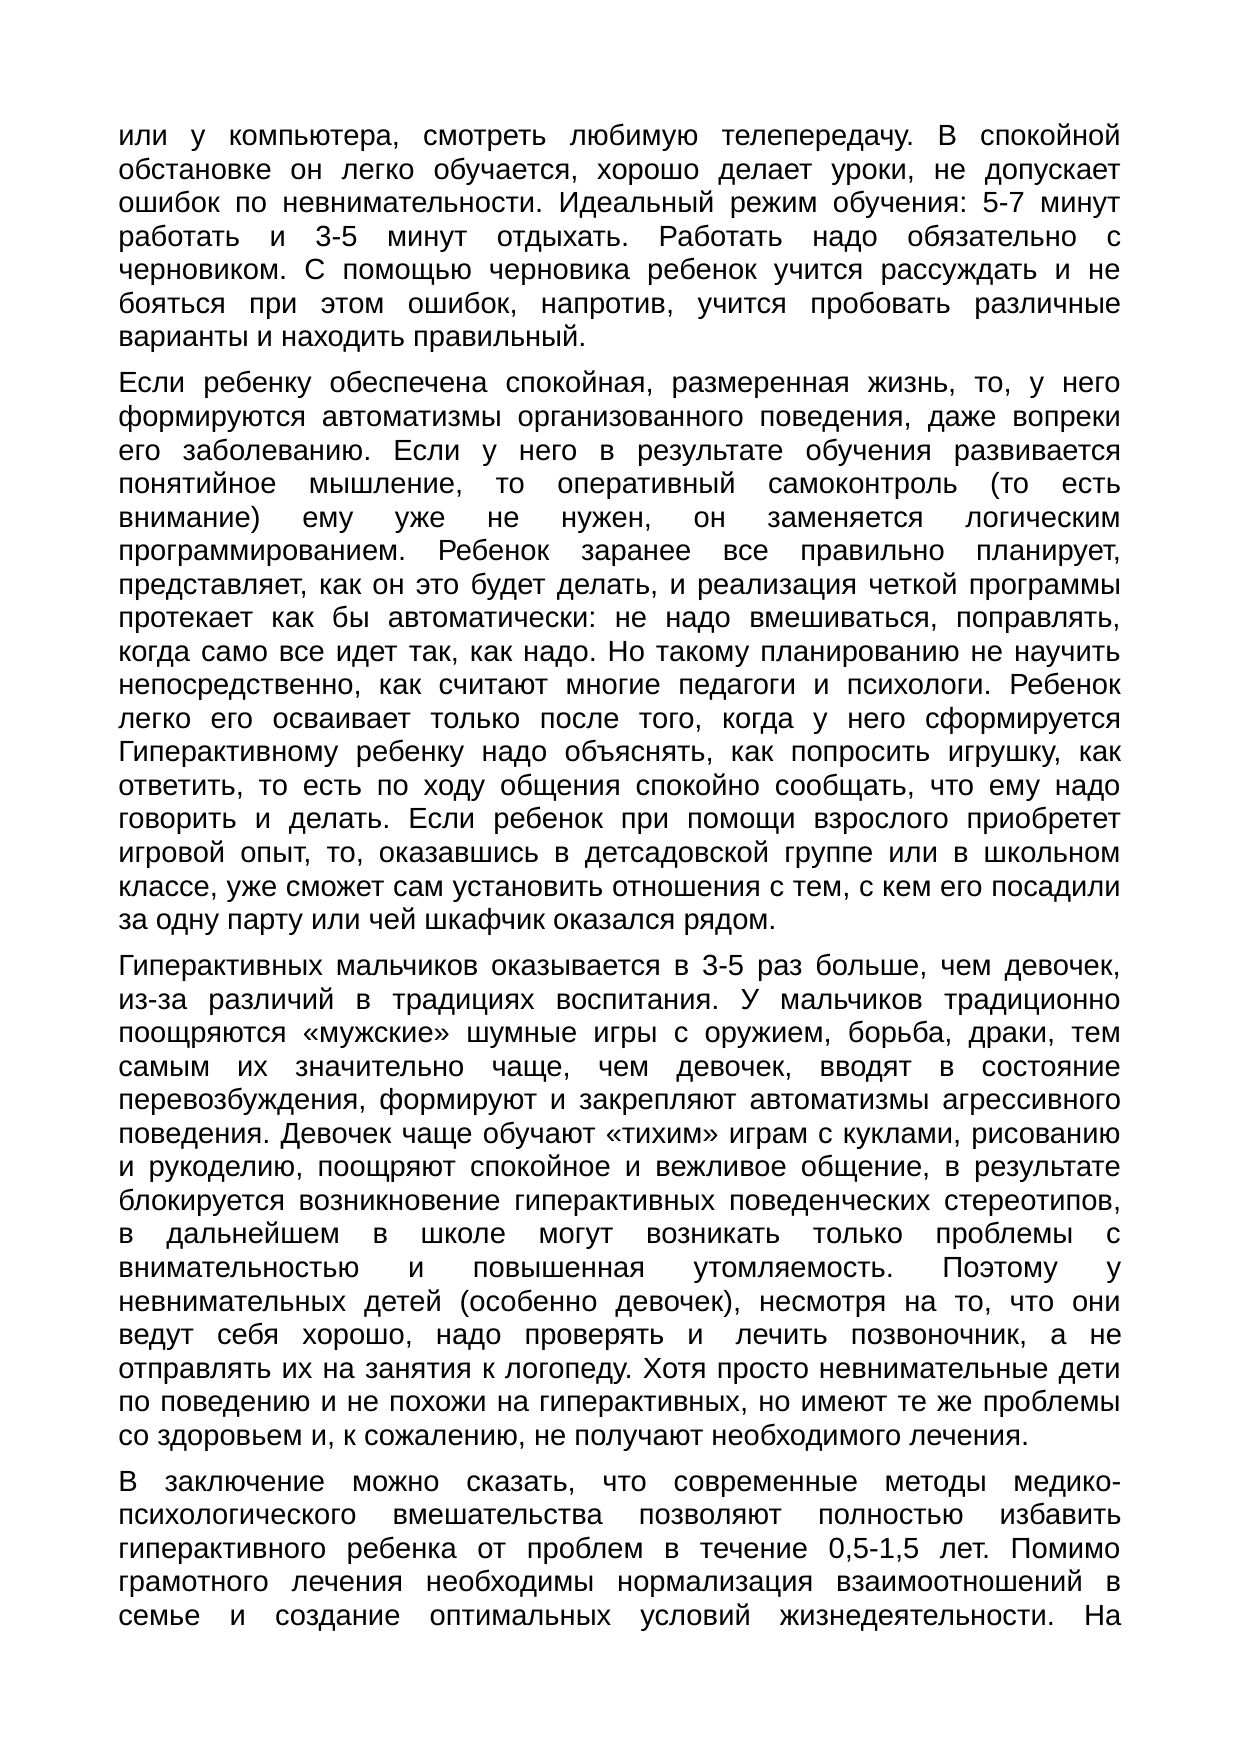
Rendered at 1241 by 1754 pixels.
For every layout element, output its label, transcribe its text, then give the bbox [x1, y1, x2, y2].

text или у компьютера, смотреть любимую телепередачу. В спокойной обстановке он легко обучается, хорошо делает уроки, не допускает ошибок по невнимательности. Идеальный режим обучения: 5-7 минут работать и 3-5 минут отдыхать. Работать надо обязательно с черновиком. С помощью черновика ребенок учится рассуждать и не бояться при этом ошибок, напротив, учится пробовать различные варианты и находить правильный. [118, 118, 1122, 353]
text Если ребенку обеспечена спокойная, размеренная жизнь, то, у него формируются автоматизмы организованного поведения, даже вопреки его заболеванию. Если у него в результате обучения развивается понятийное мышление, то оперативный самоконтроль (то есть внимание) ему уже не нужен, он заменяется логическим программированием. Ребенок заранее все правильно планирует, представляет, как он это будет делать, и реализация четкой программы протекает как бы автоматически: не надо вмешиваться, поправлять, когда само все идет так, как надо. Но такому планированию не научить непосредственно, как считают многие педагоги и психологи. Ребенок легко его осваивает только после того, когда у него сформируется Гиперактивному ребенку надо объяснять, как попросить игрушку, как ответить, то есть по ходу общения спокойно сообщать, что ему надо говорить и делать. Если ребенок при помощи взрослого приобретет игровой опыт, то, оказавшись в детсадовской группе или в школьном классе, уже сможет сам установить отношения с тем, с кем его посадили за одну парту или чей шкафчик оказался рядом. [118, 365, 1122, 936]
text В заключение можно сказать, что современные методы медико-психологического вмешательства позволяют полностью избавить гиперактивного ребенка от проблем в течение 0,5-1,5 лет. Помимо грамотного лечения необходимы нормализация взаимоотношений в семье и создание оптимальных условий жизнедеятельности. На [118, 1464, 1122, 1631]
text Гиперактивных мальчиков оказывается в 3-5 раз больше, чем девочек, из-за различий в традициях воспитания. У мальчиков традиционно поощряются «мужские» шумные игры с оружием, борьба, драки, тем самым их значительно чаще, чем девочек, вводят в состояние перевозбуждения, формируют и закрепляют автоматизмы агрессивного поведения. Девочек чаще обучают «тихим» играм с куклами, рисованию и рукоделию, поощряют спокойное и вежливое общение, в результате блокируется возникновение гиперактивных поведенческих стереотипов, в дальнейшем в школе могут возникать только проблемы с внимательностью и повышенная утомляемость. Поэтому у невнимательных детей (особенно девочек), несмотря на то, что они ведут себя хорошо, надо проверять и лечить позвоночник, а не отправлять их на занятия к логопеду. Хотя просто невнимательные дети по поведению и не похожи на гиперактивных, но имеют те же проблемы со здоровьем и, к сожалению, не получают необходимого лечения. [118, 948, 1122, 1451]
